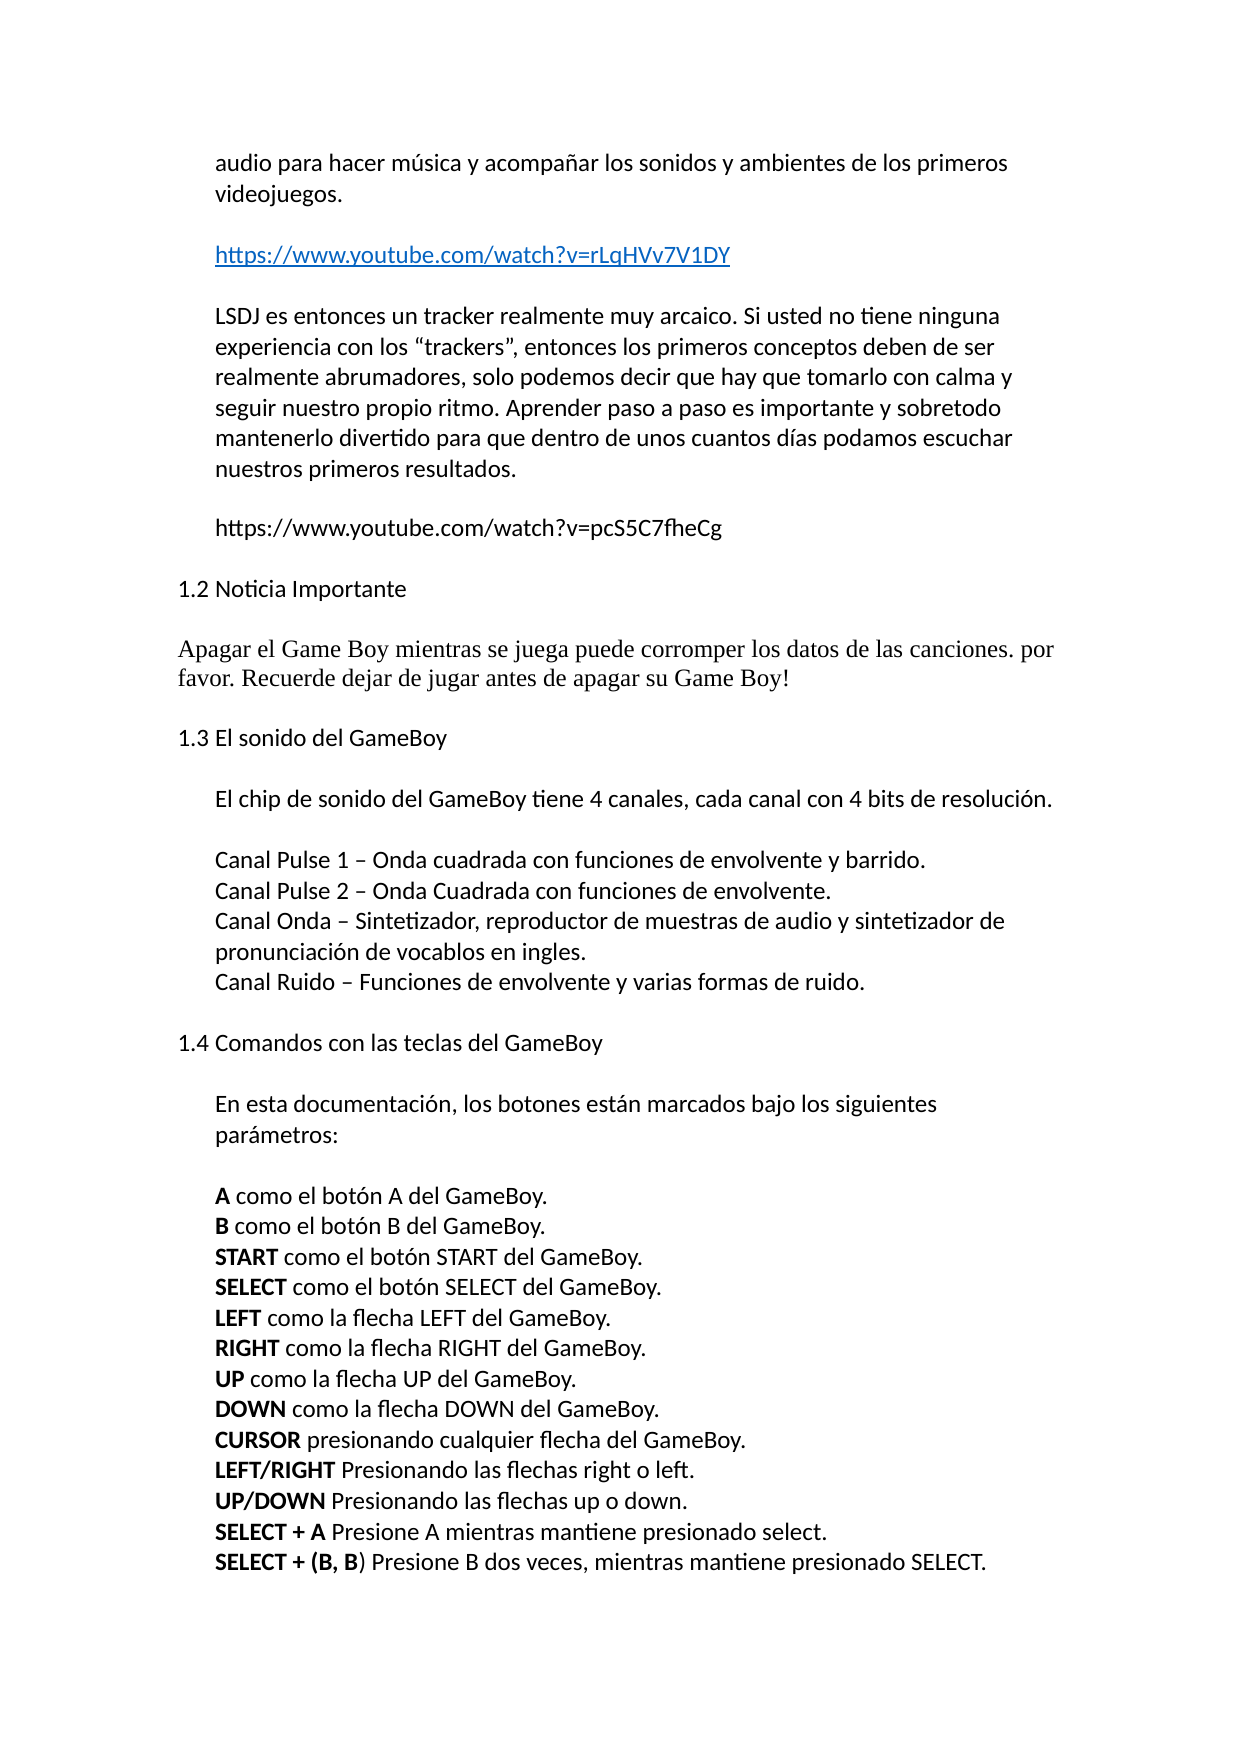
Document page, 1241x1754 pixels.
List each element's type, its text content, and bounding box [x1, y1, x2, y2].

list LEFT como la flecha LEFT del GameBoy. [215, 1302, 1063, 1333]
list https://www.youtube.com/watch?v=pcS5C7fheCg [215, 512, 1063, 543]
list RIGHT como la flecha RIGHT del GameBoy. [215, 1333, 1063, 1363]
list audio para hacer música y acompañar los sonidos y ambientes de los primeros videojuegos. [215, 148, 1063, 209]
list SELECT + (B, B) Presione B dos veces, mientras mantiene presionado SELECT. [215, 1546, 1063, 1577]
text Apagar el Game Boy mientras se juega puede corromper los datos de las canciones. por favor. Recuerde dejar de jugar antes de apagar su Game Boy! [177, 634, 1063, 692]
list Canal Pulse 1 – Onda cuadrada con funciones de envolvente y barrido. [215, 844, 1063, 875]
list DOWN como la flecha DOWN del GameBoy. [215, 1394, 1063, 1424]
list SELECT + A Presione A mientras mantiene presionado select. [215, 1516, 1063, 1546]
list Comandos con las teclas del GameBoy [177, 1027, 1063, 1058]
list El chip de sonido del GameBoy tiene 4 canales, cada canal con 4 bits de resolución. [215, 783, 1063, 814]
list UP como la flecha UP del GameBoy. [215, 1363, 1063, 1394]
list https://www.youtube.com/watch?v=rLqHVv7V1DY [215, 239, 1063, 270]
list CURSOR presionando cualquier flecha del GameBoy. [215, 1424, 1063, 1455]
list SELECT como el botón SELECT del GameBoy. [215, 1272, 1063, 1302]
list LSDJ es entonces un tracker realmente muy arcaico. Si usted no tiene ninguna experiencia con los “trackers”, entonces los primeros conceptos deben de ser realmente abrumadores, solo podemos decir que hay que tomarlo con calma y seguir nuestro propio ritmo. Aprender paso a paso es importante y sobretodo mantenerlo divertido para que dentro de unos cuantos días podamos escuchar nuestros primeros resultados. [215, 300, 1063, 483]
list En esta documentación, los botones están marcados bajo los siguientes parámetros: [215, 1088, 1063, 1149]
list Noticia Importante [177, 573, 1063, 604]
list El sonido del GameBoy [177, 722, 1063, 753]
list UP/DOWN Presionando las flechas up o down. [215, 1485, 1063, 1516]
list Canal Onda – Sintetizador, reproductor de muestras de audio y sintetizador de pronunciación de vocablos en ingles. [215, 905, 1063, 966]
list LEFT/RIGHT Presionando las flechas right o left. [215, 1455, 1063, 1485]
list Canal Pulse 2 – Onda Cuadrada con funciones de envolvente. [215, 875, 1063, 905]
list B como el botón B del GameBoy. [215, 1211, 1063, 1241]
list A como el botón A del GameBoy. [215, 1180, 1063, 1211]
list Canal Ruido – Funciones de envolvente y varias formas de ruido. [215, 966, 1063, 997]
list START como el botón START del GameBoy. [215, 1241, 1063, 1272]
